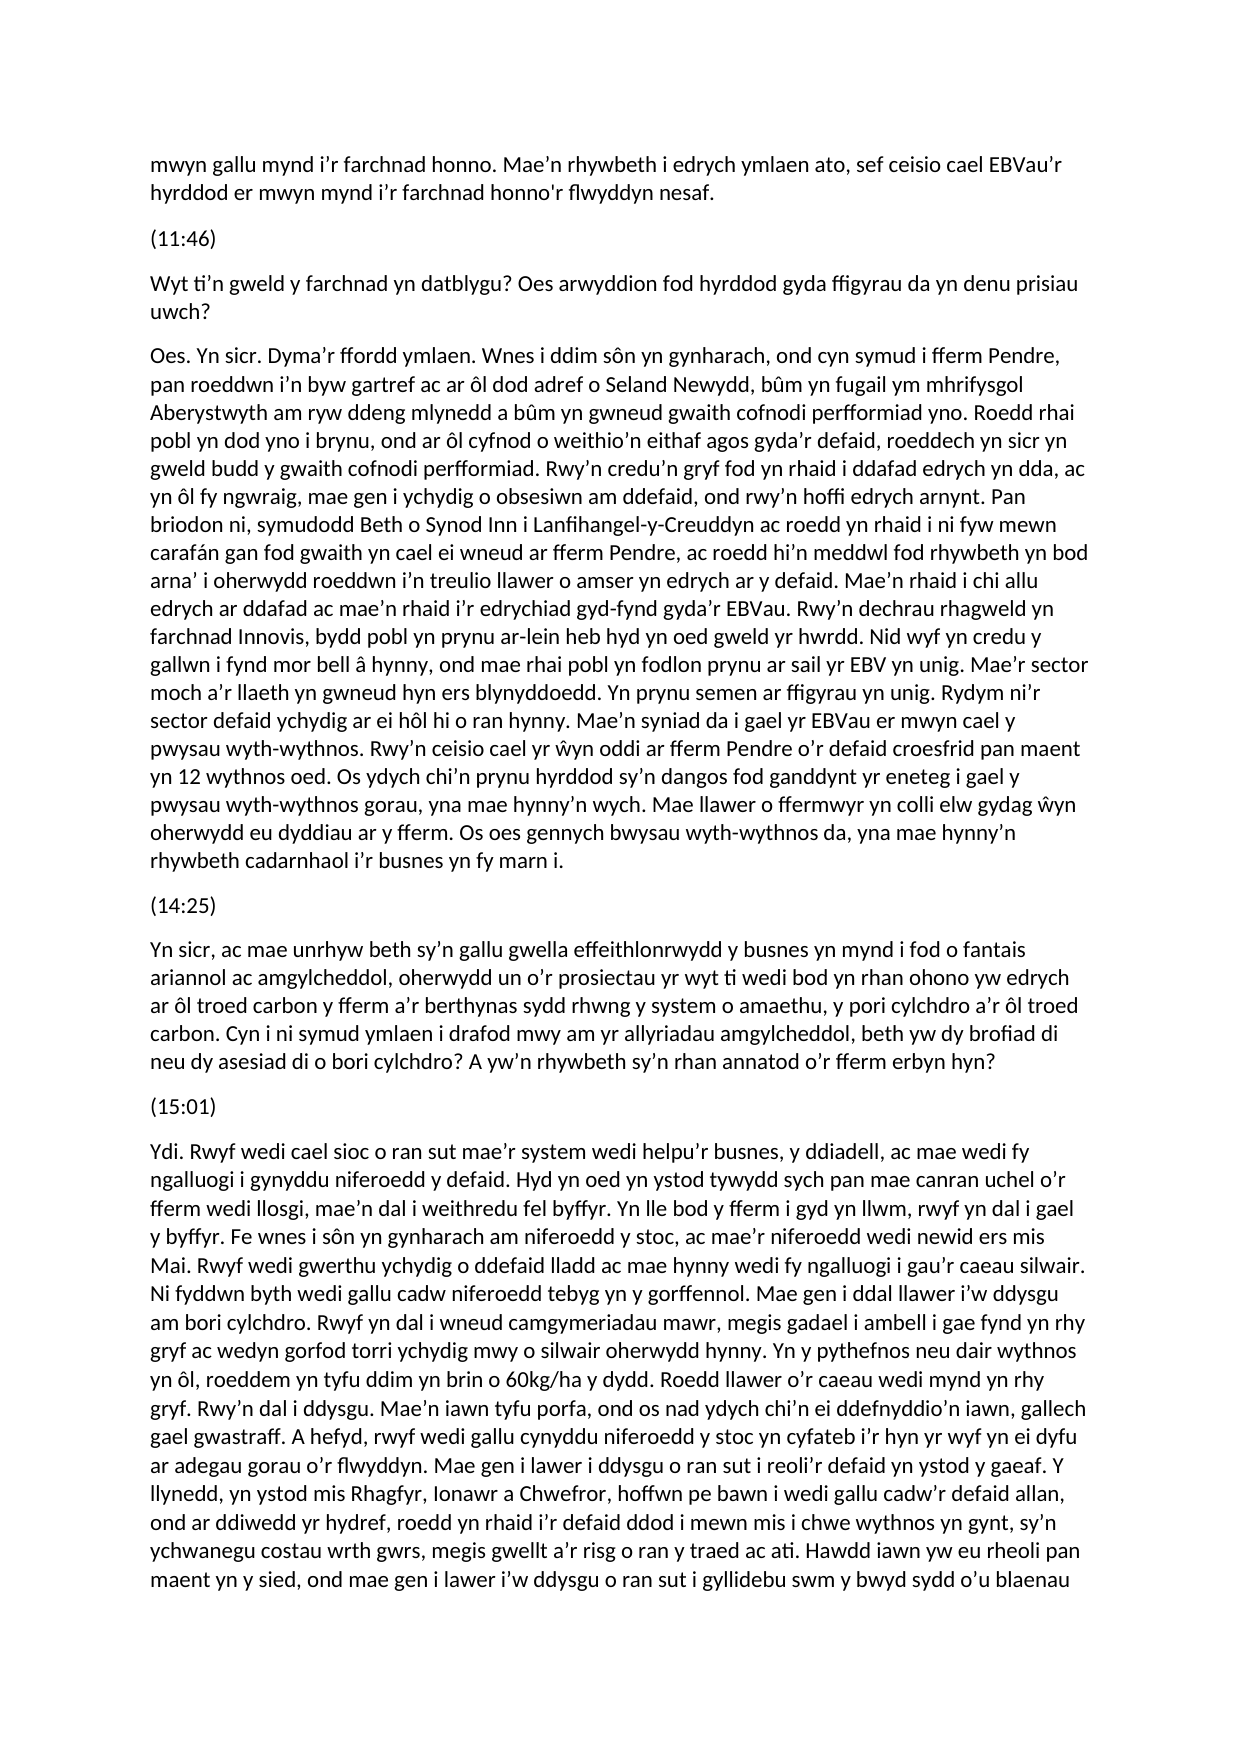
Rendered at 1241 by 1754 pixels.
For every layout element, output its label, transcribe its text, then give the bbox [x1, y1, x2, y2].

text Oes. Yn sicr. Dyma’r ffordd ymlaen. Wnes i ddim sôn yn gynharach, ond cyn symud i fferm Pendre, pan roeddwn i’n byw gartref ac ar ôl dod adref o Seland Newydd, bûm yn fugail ym mhrifysgol Aberystwyth am ryw ddeng mlynedd a bûm yn gwneud gwaith cofnodi perfformiad yno. Roedd rhai pobl yn dod yno i brynu, ond ar ôl cyfnod o weithio’n eithaf agos gyda’r defaid, roeddech yn sicr yn gweld budd y gwaith cofnodi perfformiad. Rwy’n credu’n gryf fod yn rhaid i ddafad edrych yn dda, ac yn ôl fy ngwraig, mae gen i ychydig o obsesiwn am ddefaid, ond rwy’n hoffi edrych arnynt. Pan briodon ni, symudodd Beth o Synod Inn i Lanfihangel-y-Creuddyn ac roedd yn rhaid i ni fyw mewn carafán gan fod gwaith yn cael ei wneud ar fferm Pendre, ac roedd hi’n meddwl fod rhywbeth yn bod arna’ i oherwydd roeddwn i’n treulio llawer o amser yn edrych ar y defaid. Mae’n rhaid i chi allu edrych ar ddafad ac mae’n rhaid i’r edrychiad gyd-fynd gyda’r EBVau. Rwy’n dechrau rhagweld yn farchnad Innovis, bydd pobl yn prynu ar-lein heb hyd yn oed gweld yr hwrdd. Nid wyf yn credu y gallwn i fynd mor bell â hynny, ond mae rhai pobl yn fodlon prynu ar sail yr EBV yn unig. Mae’r sector moch a’r llaeth yn gwneud hyn ers blynyddoedd. Yn prynu semen ar ffigyrau yn unig. Rydym ni’r sector defaid ychydig ar ei hôl hi o ran hynny. Mae’n syniad da i gael yr EBVau er mwyn cael y pwysau wyth-wythnos. Rwy’n ceisio cael yr ŵyn oddi ar fferm Pendre o’r defaid croesfrid pan maent yn 12 wythnos oed. Os ydych chi’n prynu hyrddod sy’n dangos fod ganddynt yr eneteg i gael y pwysau wyth-wythnos gorau, yna mae hynny’n wych. Mae llawer o ffermwyr yn colli elw gydag ŵyn oherwydd eu dyddiau ar y fferm. Os oes gennych bwysau wyth-wythnos da, yna mae hynny’n rhywbeth cadarnhaol i’r busnes yn fy marn i. [150, 342, 1090, 874]
text Ydi. Rwyf wedi cael sioc o ran sut mae’r system wedi helpu’r busnes, y ddiadell, ac mae wedi fy ngalluogi i gynyddu niferoedd y defaid. Hyd yn oed yn ystod tywydd sych pan mae canran uchel o’r fferm wedi llosgi, mae’n dal i weithredu fel byffyr. Yn lle bod y fferm i gyd yn llwm, rwyf yn dal i gael y byffyr. Fe wnes i sôn yn gynharach am niferoedd y stoc, ac mae’r niferoedd wedi newid ers mis Mai. Rwyf wedi gwerthu ychydig o ddefaid lladd ac mae hynny wedi fy ngalluogi i gau’r caeau silwair. Ni fyddwn byth wedi gallu cadw niferoedd tebyg yn y gorffennol. Mae gen i ddal llawer i’w ddysgu am bori cylchdro. Rwyf yn dal i wneud camgymeriadau mawr, megis gadael i ambell i gae fynd yn rhy gryf ac wedyn gorfod torri ychydig mwy o silwair oherwydd hynny. Yn y pythefnos neu dair wythnos yn ôl, roeddem yn tyfu ddim yn brin o 60kg/ha y dydd. Roedd llawer o’r caeau wedi mynd yn rhy gryf. Rwy’n dal i ddysgu. Mae’n iawn tyfu porfa, ond os nad ydych chi’n ei ddefnyddio’n iawn, gallech gael gwastraff. A hefyd, rwyf wedi gallu cynyddu niferoedd y stoc yn cyfateb i’r hyn yr wyf yn ei dyfu ar adegau gorau o’r flwyddyn. Mae gen i lawer i ddysgu o ran sut i reoli’r defaid yn ystod y gaeaf. Y llynedd, yn ystod mis Rhagfyr, Ionawr a Chwefror, hoffwn pe bawn i wedi gallu cadw’r defaid allan, ond ar ddiwedd yr hydref, roedd yn rhaid i’r defaid ddod i mewn mis i chwe wythnos yn gynt, sy’n ychwanegu costau wrth gwrs, megis gwellt a’r risg o ran y traed ac ati. Hawdd iawn yw eu rheoli pan maent yn y sied, ond mae gen i lawer i’w ddysgu o ran sut i gyllidebu swm y bwyd sydd o’u blaenau [150, 1137, 1090, 1593]
text mwyn gallu mynd i’r farchnad honno. Mae’n rhywbeth i edrych ymlaen ato, sef ceisio cael EBVau’r hyrddod er mwyn mynd i’r farchnad honno'r flwyddyn nesaf. [150, 150, 1090, 207]
text Yn sicr, ac mae unrhyw beth sy’n gallu gwella effeithlonrwydd y busnes yn mynd i fod o fantais ariannol ac amgylcheddol, oherwydd un o’r prosiectau yr wyt ti wedi bod yn rhan ohono yw edrych ar ôl troed carbon y fferm a’r berthynas sydd rhwng y system o amaethu, y pori cylchdro a’r ôl troed carbon. Cyn i ni symud ymlaen i drafod mwy am yr allyriadau amgylcheddol, beth yw dy brofiad di neu dy asesiad di o bori cylchdro? A yw’n rhywbeth sy’n rhan annatod o’r fferm erbyn hyn? [150, 935, 1090, 1076]
text Wyt ti’n gweld y farchnad yn datblygu? Oes arwyddion fod hyrddod gyda ffigyrau da yn denu prisiau uwch? [150, 269, 1090, 325]
text (11:46) [150, 224, 1090, 252]
text (15:01) [150, 1092, 1090, 1120]
text (14:25) [150, 891, 1090, 919]
